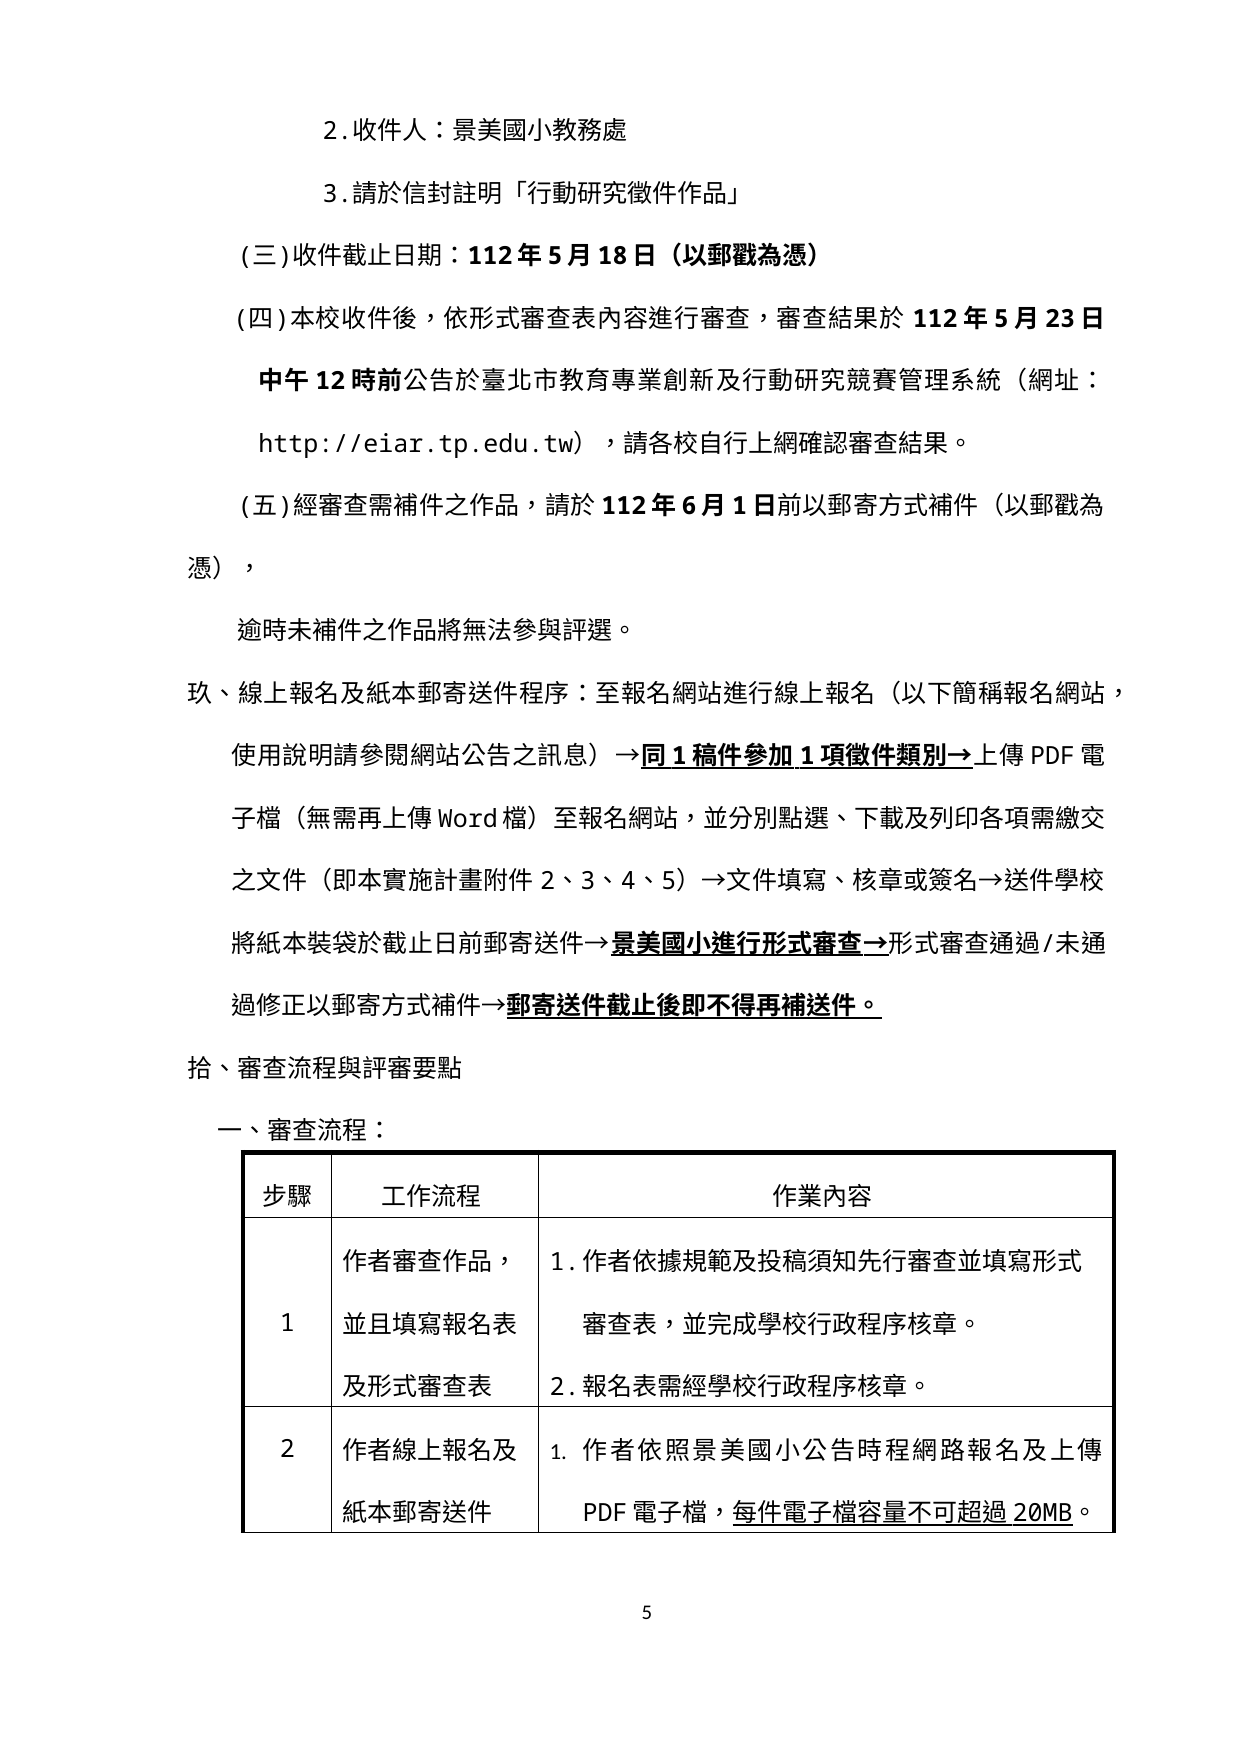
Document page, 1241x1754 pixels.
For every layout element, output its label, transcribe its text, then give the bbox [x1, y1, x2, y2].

table_cell 2 [245, 1407, 331, 1532]
text (四)本校收件後，依形式審查表內容進行審查，審查結果於112年5月23日中午12時前公告於臺北市教育專業創新及行動研究競賽管理系統（網址：http://eiar.tp.edu.tw），請各校自行上網確認審查結果。 [233, 275, 1106, 462]
text 3.請於信封註明「行動研究徵件作品」 [187, 150, 1106, 212]
table_cell 作者依照景美國小公告時程網路報名及上傳PDF電子檔，每件電子檔容量不可超過20MB。 依據組別實施計畫規定，備妥形式審查表紙本1份、徵件報名表紙本1份、作者順序及授權同意書紙本1份、報名作品紙本1式3份、聲明書1張，於時限內完成紙本郵寄送件事宜，截止後即不得再補送件。 [539, 1407, 1112, 1532]
table_header 作業內容 [539, 1155, 1112, 1217]
table_header 工作流程 [332, 1155, 538, 1217]
text 一、審查流程： [187, 1087, 1106, 1150]
text 拾、審查流程與評審要點 [187, 1025, 1106, 1087]
text 2.收件人：景美國小教務處 [187, 87, 1106, 150]
text 逾時未補件之作品將無法參與評選。 [187, 587, 1106, 650]
table_cell 作者線上報名及紙本郵寄送件 [332, 1407, 538, 1532]
table_cell 作者依據規範及投稿須知先行審查並填寫形式審查表，並完成學校行政程序核章。 報名表需經學校行政程序核章。 [539, 1218, 1112, 1406]
text (三)收件截止日期：112年5月18日（以郵戳為憑） [187, 212, 1106, 275]
text (五)經審查需補件之作品，請於112年6月1日前以郵寄方式補件（以郵戳為憑）， [187, 462, 1106, 587]
table_cell 作者審查作品，並且填寫報名表及形式審查表 [332, 1218, 538, 1406]
table_cell 1 [245, 1218, 331, 1406]
table_header 步驟 [245, 1155, 331, 1217]
text 玖、線上報名及紙本郵寄送件程序：至報名網站進行線上報名（以下簡稱報名網站，使用說明請參閱網站公告之訊息）→同1稿件參加1項徵件類別→上傳PDF電子檔（無需再上傳Word檔）至報名網站，並分別點選、下載及列印各項需繳交之文件（即本實施計畫附件2、3、4、5）→文件填寫、核章或簽名→送件學校將紙本裝袋於截止日前郵寄送件→景美國小進行形式審查→形式審查通過/未通過修正以郵寄方式補件→郵寄送件截止後即不得再補送件。 [187, 650, 1106, 1025]
